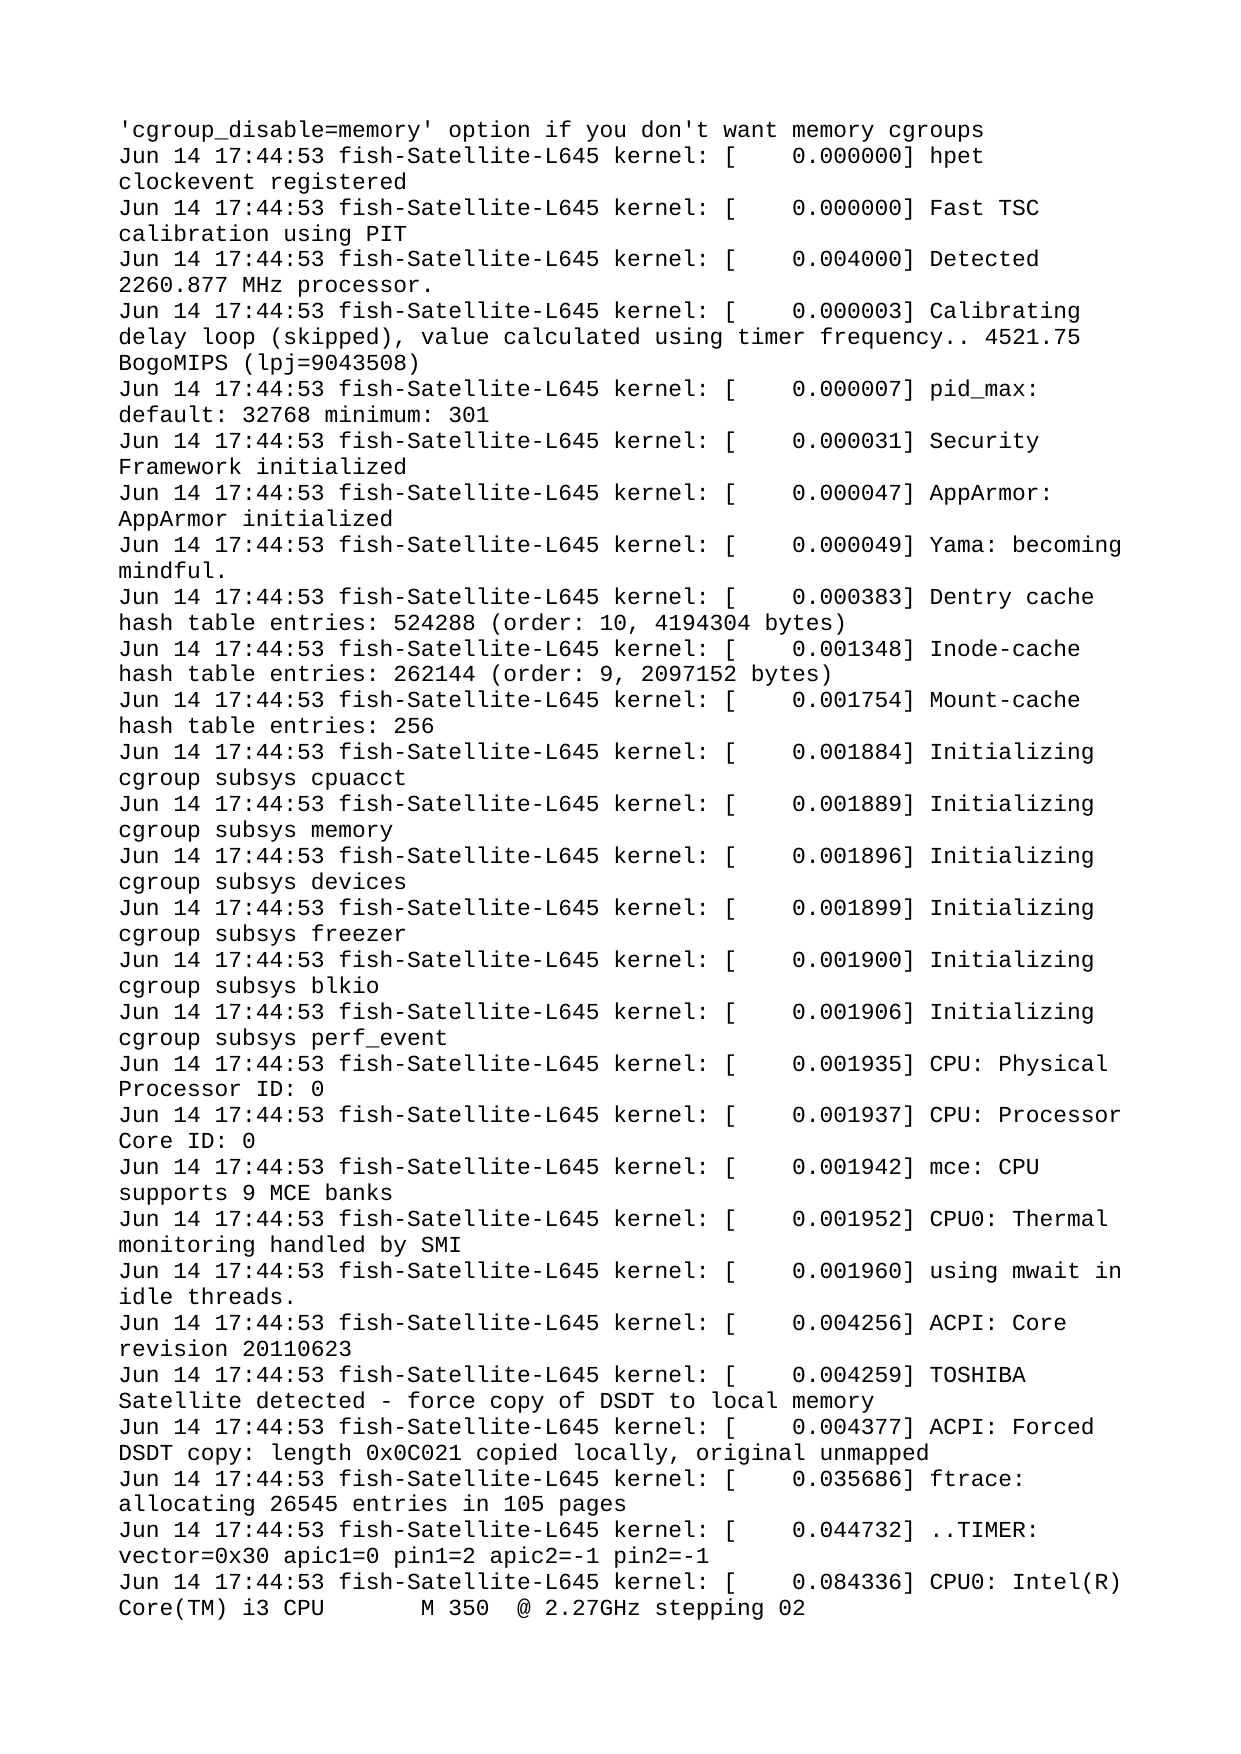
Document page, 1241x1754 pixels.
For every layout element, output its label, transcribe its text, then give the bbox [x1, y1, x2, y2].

text Jun 14 17:44:53 fish-Satellite-L645 kernel: [ 0.000000] hpet clockevent registered [118, 144, 1122, 196]
text 'cgroup_disable=memory' option if you don't want memory cgroups [118, 118, 1122, 144]
text Jun 14 17:44:53 fish-Satellite-L645 kernel: [ 0.000031] Security Framework initialized [118, 429, 1122, 481]
text Jun 14 17:44:53 fish-Satellite-L645 kernel: [ 0.035686] ftrace: allocating 26545 entries in 105 pages [118, 1467, 1122, 1519]
text Jun 14 17:44:53 fish-Satellite-L645 kernel: [ 0.001896] Initializing cgroup subsys devices [118, 844, 1122, 896]
text Jun 14 17:44:53 fish-Satellite-L645 kernel: [ 0.001937] CPU: Processor Core ID: 0 [118, 1104, 1122, 1156]
text Jun 14 17:44:53 fish-Satellite-L645 kernel: [ 0.001348] Inode-cache hash table entries: 262144 (order: 9, 2097152 bytes) [118, 637, 1122, 689]
text Jun 14 17:44:53 fish-Satellite-L645 kernel: [ 0.001935] CPU: Physical Processor ID: 0 [118, 1052, 1122, 1104]
text Jun 14 17:44:53 fish-Satellite-L645 kernel: [ 0.000047] AppArmor: AppArmor initialized [118, 481, 1122, 533]
text Jun 14 17:44:53 fish-Satellite-L645 kernel: [ 0.001952] CPU0: Thermal monitoring handled by SMI [118, 1207, 1122, 1259]
text Jun 14 17:44:53 fish-Satellite-L645 kernel: [ 0.001754] Mount-cache hash table entries: 256 [118, 689, 1122, 741]
text Jun 14 17:44:53 fish-Satellite-L645 kernel: [ 0.000383] Dentry cache hash table entries: 524288 (order: 10, 4194304 bytes) [118, 585, 1122, 637]
text Jun 14 17:44:53 fish-Satellite-L645 kernel: [ 0.044732] ..TIMER: vector=0x30 apic1=0 pin1=2 apic2=-1 pin2=-1 [118, 1519, 1122, 1571]
text Jun 14 17:44:53 fish-Satellite-L645 kernel: [ 0.004259] TOSHIBA Satellite detected - force copy of DSDT to local memory [118, 1363, 1122, 1415]
text Jun 14 17:44:53 fish-Satellite-L645 kernel: [ 0.000007] pid_max: default: 32768 minimum: 301 [118, 377, 1122, 429]
text Jun 14 17:44:53 fish-Satellite-L645 kernel: [ 0.001906] Initializing cgroup subsys perf_event [118, 1000, 1122, 1052]
text Jun 14 17:44:53 fish-Satellite-L645 kernel: [ 0.004256] ACPI: Core revision 20110623 [118, 1311, 1122, 1363]
text Jun 14 17:44:53 fish-Satellite-L645 kernel: [ 0.004377] ACPI: Forced DSDT copy: length 0x0C021 copied locally, original unmapped [118, 1415, 1122, 1467]
text Jun 14 17:44:53 fish-Satellite-L645 kernel: [ 0.004000] Detected 2260.877 MHz processor. [118, 248, 1122, 300]
text Jun 14 17:44:53 fish-Satellite-L645 kernel: [ 0.084336] CPU0: Intel(R) Core(TM) i3 CPU M 350 @ 2.27GHz stepping 02 [118, 1571, 1122, 1622]
text Jun 14 17:44:53 fish-Satellite-L645 kernel: [ 0.000003] Calibrating delay loop (skipped), value calculated using timer frequency.. 4521.75 BogoMIPS (lpj=9043508) [118, 300, 1122, 377]
text Jun 14 17:44:53 fish-Satellite-L645 kernel: [ 0.001900] Initializing cgroup subsys blkio [118, 948, 1122, 1000]
text Jun 14 17:44:53 fish-Satellite-L645 kernel: [ 0.001884] Initializing cgroup subsys cpuacct [118, 741, 1122, 792]
text Jun 14 17:44:53 fish-Satellite-L645 kernel: [ 0.001960] using mwait in idle threads. [118, 1259, 1122, 1311]
text Jun 14 17:44:53 fish-Satellite-L645 kernel: [ 0.000000] Fast TSC calibration using PIT [118, 196, 1122, 248]
text Jun 14 17:44:53 fish-Satellite-L645 kernel: [ 0.001942] mce: CPU supports 9 MCE banks [118, 1156, 1122, 1207]
text Jun 14 17:44:53 fish-Satellite-L645 kernel: [ 0.000049] Yama: becoming mindful. [118, 533, 1122, 585]
text Jun 14 17:44:53 fish-Satellite-L645 kernel: [ 0.001889] Initializing cgroup subsys memory [118, 792, 1122, 844]
text Jun 14 17:44:53 fish-Satellite-L645 kernel: [ 0.001899] Initializing cgroup subsys freezer [118, 896, 1122, 948]
